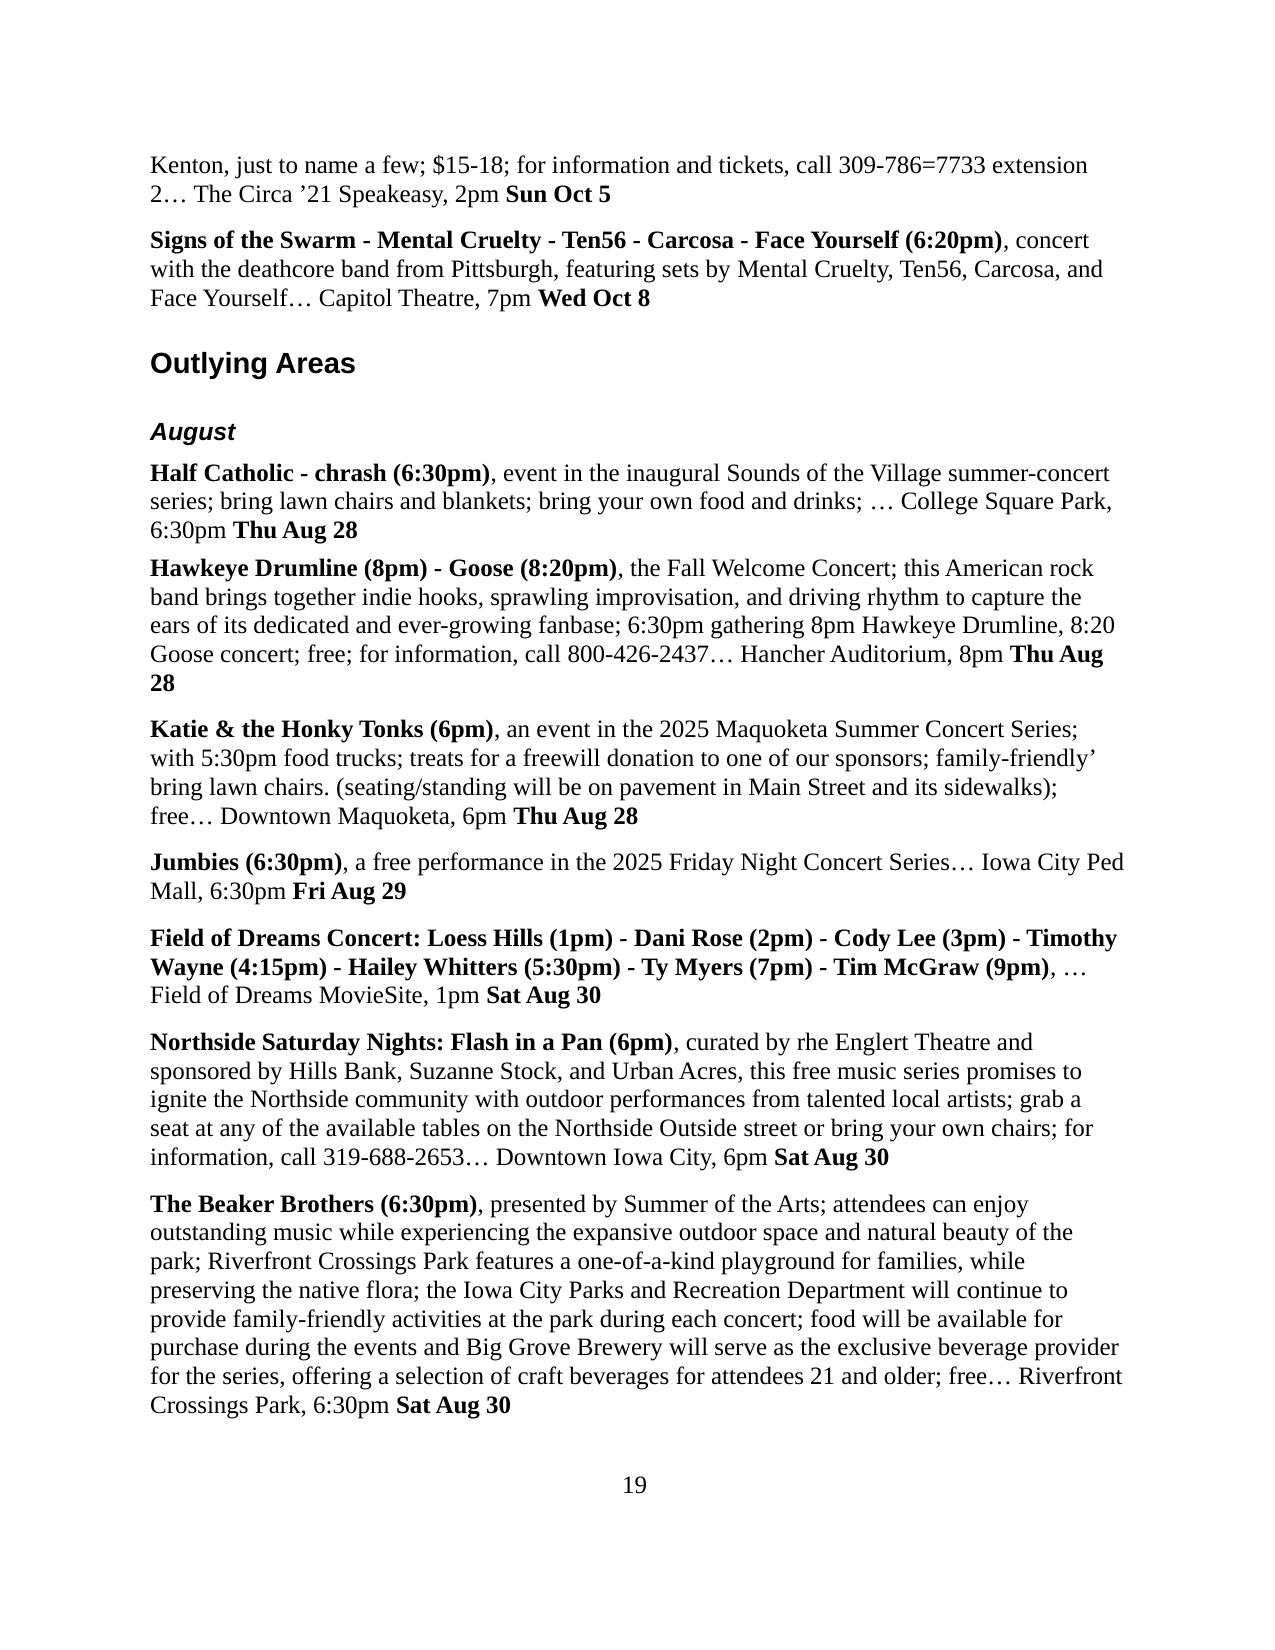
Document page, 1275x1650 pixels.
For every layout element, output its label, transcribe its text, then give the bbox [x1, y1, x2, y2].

subtitle Outlying Areas [150, 346, 1125, 379]
text Half Catholic - chrash (6:30pm), event in the inaugural Sounds of the Village summer-concert series; bring lawn chairs and blankets; bring your own food and drinks; … College Square Park, 6:30pm Thu Aug 28 [150, 458, 1125, 544]
subtitle August [150, 417, 1125, 445]
text Signs of the Swarm - Mental Cruelty - Ten56 - Carcosa - Face Yourself (6:20pm), concert with the deathcore band from Pittsburgh, featuring sets by Mental Cruelty, Ten56, Carcosa, and Face Yourself… Capitol Theatre, 7pm Wed Oct 8 [150, 225, 1125, 312]
text Katie & the Honky Tonks (6pm), an event in the 2025 Maquoketa Summer Concert Series; with 5:30pm food trucks; treats for a freewill donation to one of our sponsors; family-friendly’ bring lawn chairs. (seating/standing will be on pavement in Main Street and its sidewalks); free… Downtown Maquoketa, 6pm Thu Aug 28 [150, 714, 1125, 829]
text Jumbies (6:30pm), a free performance in the 2025 Friday Night Concert Series… Iowa City Ped Mall, 6:30pm Fri Aug 29 [150, 847, 1125, 905]
text Hawkeye Drumline (8pm) - Goose (8:20pm), the Fall Welcome Concert; this American rock band brings together indie hooks, sprawling improvisation, and driving rhythm to capture the ears of its dedicated and ever-growing fanbase; 6:30pm gathering 8pm Hawkeye Drumline, 8:20 Goose concert; free; for information, call 800-426-2437… Hancher Auditorium, 8pm Thu Aug 28 [150, 553, 1125, 697]
text Field of Dreams Concert: Loess Hills (1pm) - Dani Rose (2pm) - Cody Lee (3pm) - Timothy Wayne (4:15pm) - Hailey Whitters (5:30pm) - Ty Myers (7pm) - Tim McGraw (9pm), … Field of Dreams MovieSite, 1pm Sat Aug 30 [150, 923, 1125, 1009]
text Kenton, just to name a few; $15-18; for information and tickets, call 309-786=7733 extension 2… The Circa ’21 Speakeasy, 2pm Sun Oct 5 [150, 150, 1125, 207]
text The Beaker Brothers (6:30pm), presented by Summer of the Arts; attendees can enjoy outstanding music while experiencing the expansive outdoor space and natural beauty of the park; Riverfront Crossings Park features a one-of-a-kind playground for families, while preserving the native flora; the Iowa City Parks and Recreation Department will continue to provide family-friendly activities at the park during each concert; food will be available for purchase during the events and Big Grove Brewery will serve as the exclusive beverage provider for the series, offering a selection of craft beverages for attendees 21 and older; free… Riverfront Crossings Park, 6:30pm Sat Aug 30 [150, 1189, 1125, 1419]
text Northside Saturday Nights: Flash in a Pan (6pm), curated by rhe Englert Theatre and sponsored by Hills Bank, Suzanne Stock, and Urban Acres, this free music series promises to ignite the Northside community with outdoor performances from talented local artists; grab a seat at any of the available tables on the Northside Outside street or bring your own chairs; for information, call 319-688-2653… Downtown Iowa City, 6pm Sat Aug 30 [150, 1027, 1125, 1171]
